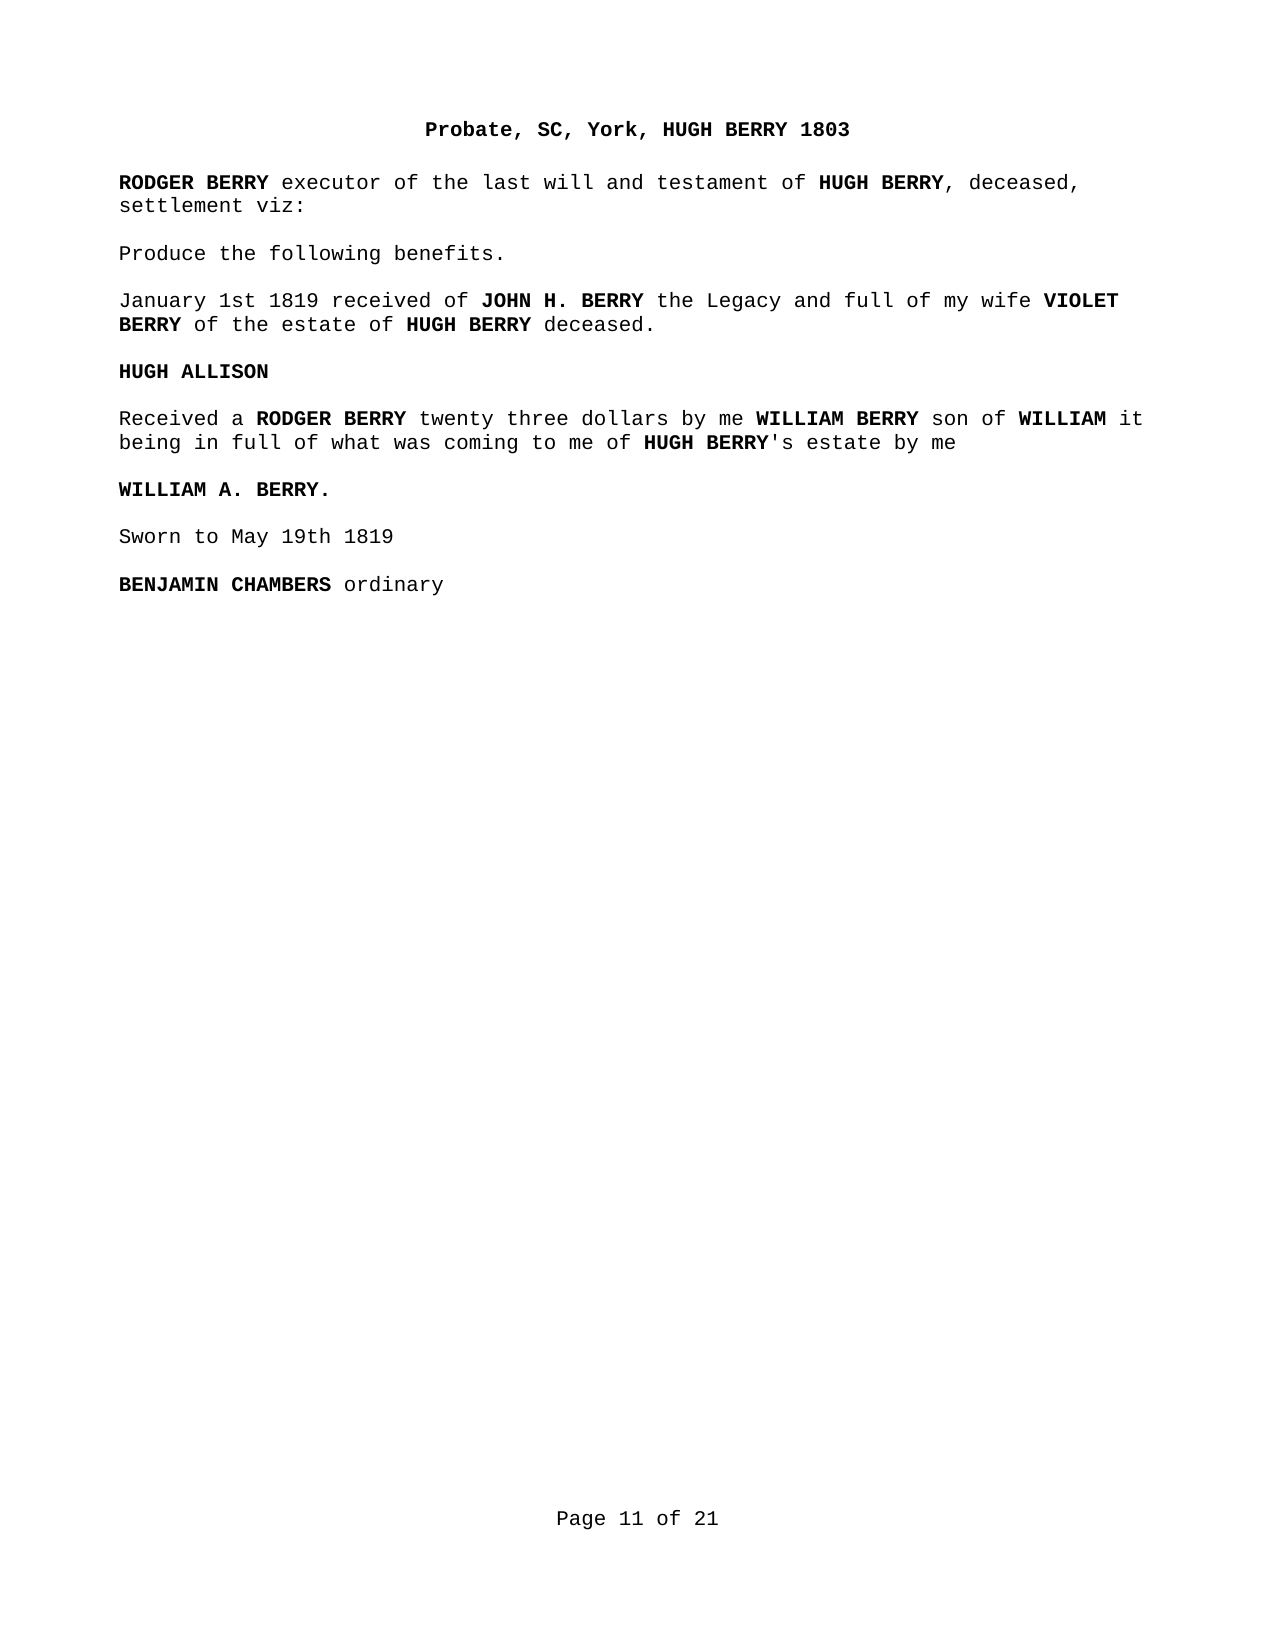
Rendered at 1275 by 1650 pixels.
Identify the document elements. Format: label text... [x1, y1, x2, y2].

text Rodger Berry executor of the last will and testament of Hugh Berry, deceased, settlement viz: [118, 172, 1156, 219]
text William A. Berry. [118, 479, 1156, 503]
text Hugh Allison [118, 361, 1156, 384]
text January 1st 1819 received of John H. Berry the Legacy and full of my wife Violet Berry of the estate of Hugh Berry deceased. [118, 290, 1156, 337]
text Received a Rodger Berry twenty three dollars by me William Berry son of William it being in full of what was coming to me of Hugh Berry's estate by me [118, 408, 1156, 455]
text Produce the following benefits. [118, 243, 1156, 266]
text Benjamin Chambers ordinary [118, 574, 1156, 597]
text Sworn to May 19th 1819 [118, 526, 1156, 550]
